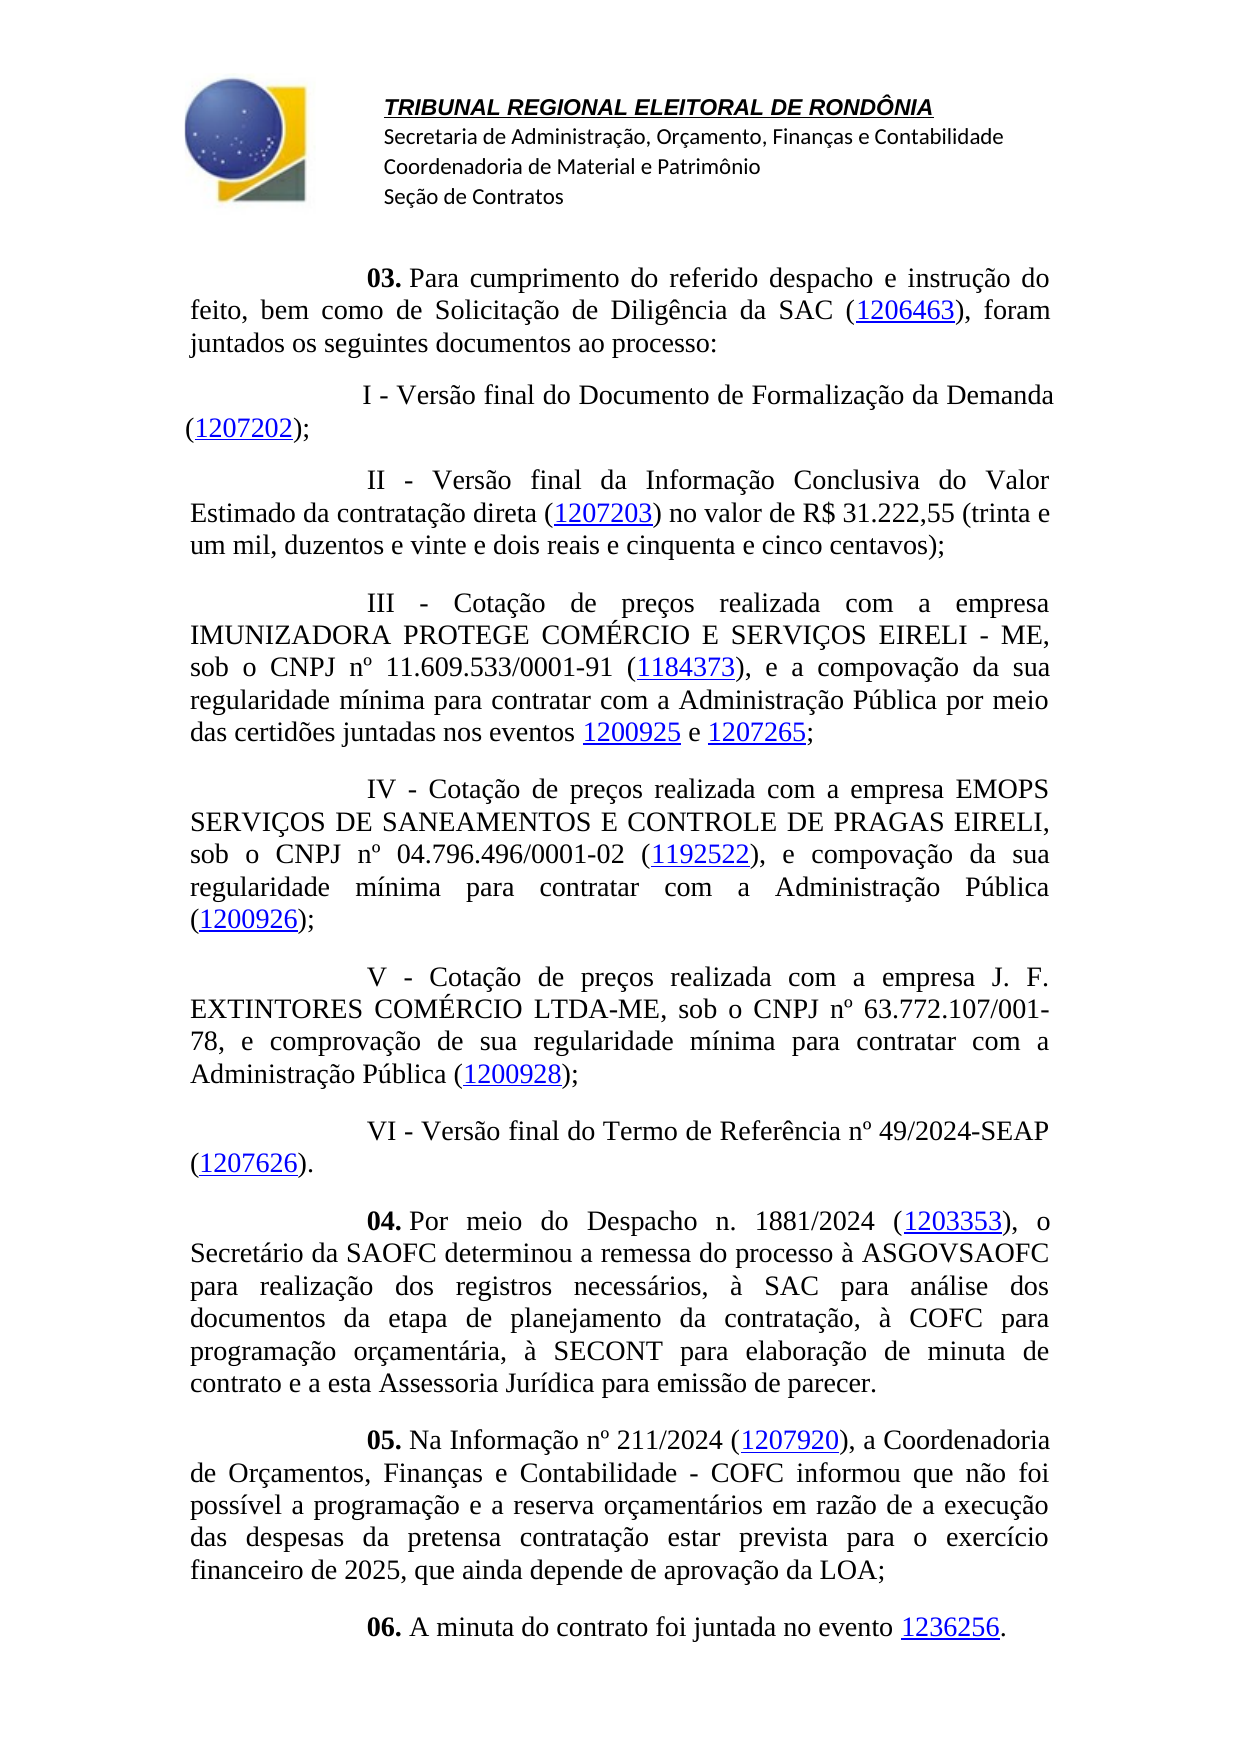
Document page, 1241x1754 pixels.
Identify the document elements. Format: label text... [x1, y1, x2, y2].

text I - Versão final do Documento de Formalização da Demanda (1207202); [185, 378, 1055, 443]
text III - Cotação de preços realizada com a empresa IMUNIZADORA PROTEGE COMÉRCIO E SERVIÇOS EIRELI - ME, sob o CNPJ nº 11.609.533/0001-91 (1184373), e a compovação da sua regularidade mínima para contratar com a Administração Pública por meio das certidões juntadas nos eventos 1200925 e 1207265; [190, 586, 1051, 748]
text V - Cotação de preços realizada com a empresa J. F. EXTINTORES COMÉRCIO LTDA-ME, sob o CNPJ nº 63.772.107/001-78, e comprovação de sua regularidade mínima para contratar com a Administração Pública (1200928); [190, 959, 1051, 1089]
text 04. Por meio do Despacho n. 1881/2024 (1203353), o Secretário da SAOFC determinou a remessa do processo à ASGOVSAOFC para realização dos registros necessários, à SAC para análise dos documentos da etapa de planejamento da contratação, à COFC para programação orçamentária, à SECONT para elaboração de minuta de contrato e a esta Assessoria Jurídica para emissão de parecer. [190, 1204, 1051, 1398]
text II - Versão final da Informação Conclusiva do Valor Estimado da contratação direta (1207203) no valor de R$ 31.222,55 (trinta e um mil, duzentos e vinte e dois reais e cinquenta e cinco centavos); [190, 463, 1051, 561]
text VI - Versão final do Termo de Referência nº 49/2024-SEAP (1207626). [190, 1114, 1051, 1179]
text IV - Cotação de preços realizada com a empresa EMOPS SERVIÇOS DE SANEAMENTOS E CONTROLE DE PRAGAS EIRELI, sob o CNPJ nº 04.796.496/0001-02 (1192522), e compovação da sua regularidade mínima para contratar com a Administração Pública (1200926); [190, 773, 1051, 934]
text 05. Na Informação nº 211/2024 (1207920), a Coordenadoria de Orçamentos, Finanças e Contabilidade - COFC informou que não foi possível a programação e a reserva orçamentários em razão de a execução das despesas da pretensa contratação estar prevista para o exercício financeiro de 2025, que ainda depende de aprovação da LOA; [190, 1423, 1051, 1585]
text 03. Para cumprimento do referido despacho e instrução do feito, bem como de Solicitação de Diligência da SAC (1206463), foram juntados os seguintes documentos ao processo: [190, 261, 1051, 358]
text 06. A minuta do contrato foi juntada no evento 1236256. [190, 1610, 1051, 1643]
